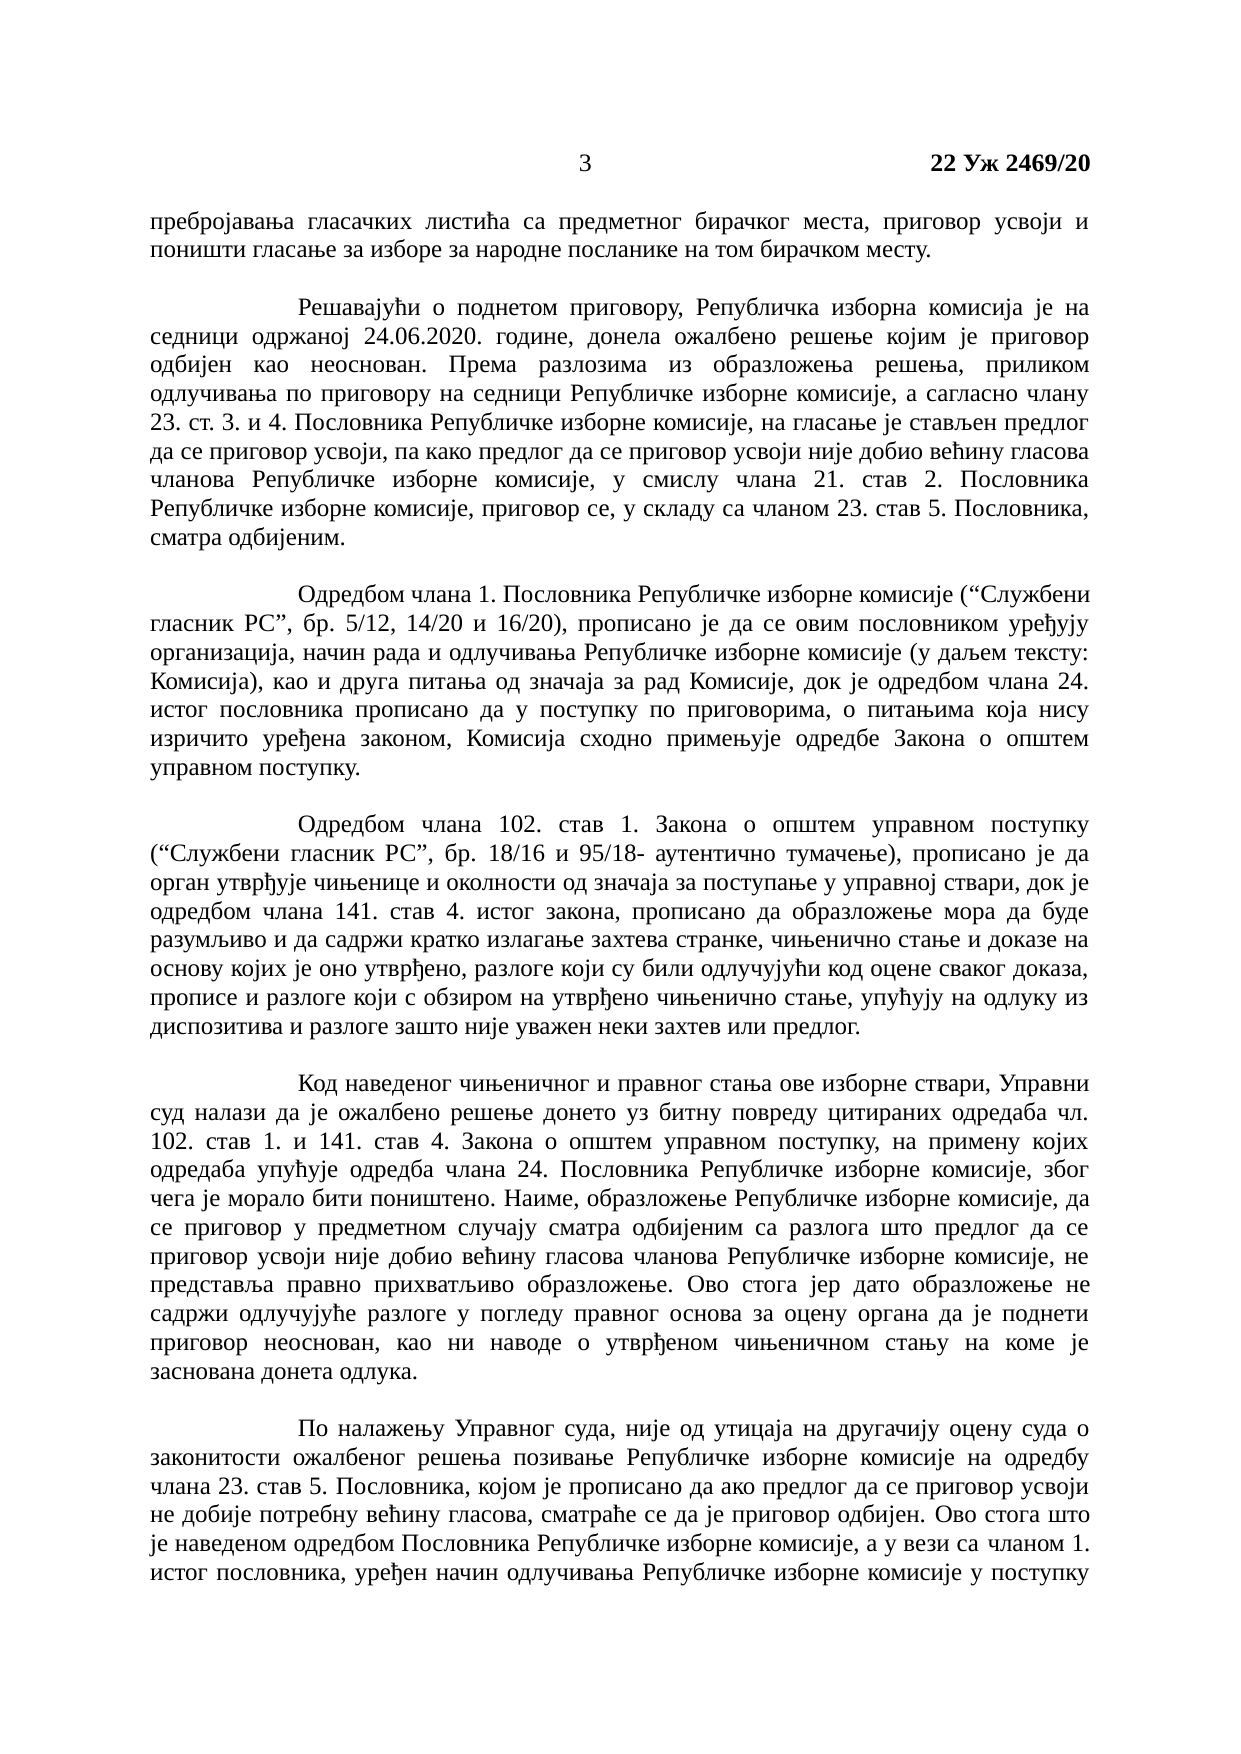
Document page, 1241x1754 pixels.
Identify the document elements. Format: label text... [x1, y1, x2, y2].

text Решавајући о поднетом приговору, Републичка изборна комисија је на седници одржаној 24.06.2020. године, донела ожалбено решење којим је приговор одбијен као неоснован. Према разлозима из образложења решења, приликом одлучивања по приговору на седници Републичке изборне комисије, а сагласно члану 23. ст. 3. и 4. Пословника Републичке изборне комисије, на гласање је стављен предлог да се приговор усвоји, па како предлог да се приговор усвоји није добио већину гласова чланова Републичке изборне комисије, у смислу члана 21. став 2. Пословника Републичке изборне комисије, приговор се, у складу са чланом 23. став 5. Пословника, сматра одбијеним. [150, 292, 1090, 551]
text Код наведеног чињеничног и правног стања ове изборне ствари, Управни суд налази да је ожалбено решење донето уз битну повреду цитираних одредаба чл. 102. став 1. и 141. став 4. Закона о општем управном поступку, на примену којих одредаба упућује одредба члана 24. Пословника Републичке изборне комисије, због чега је морало бити поништено. Наиме, образложење Републичке изборне комисије, да се приговор у предметном случају сматра одбијеним са разлога што предлог да се приговор усвоји није добио већину гласова чланова Републичке изборне комисије, не представља правно прихватљиво образложење. Ово стога јер дато образложење не садржи одлучујуће разлоге у погледу правног основа за оцену органа да је поднети приговор неоснован, као ни наводе о утврђеном чињеничном стању на коме је заснована донета одлука. [150, 1068, 1090, 1384]
text Одредбом члана 102. став 1. Закона о општем управном поступку (“Службени гласник РС”, бр. 18/16 и 95/18- аутентично тумачење), прописано је да орган утврђује чињенице и околности од значаја за поступање у управној ствари, док је одредбом члана 141. став 4. истог закона, прописано да образложење мора да буде разумљиво и да садржи кратко излагање захтева странке, чињенично стање и доказе на основу којих је оно утврђено, разлоге који су били одлучујући код оцене сваког доказа, прописе и разлоге који с обзиром на утврђено чињенично стање, упућују на одлуку из диспозитива и разлоге зашто није уважен неки захтев или предлог. [150, 809, 1090, 1039]
text пребројавања гласачких листића са предметног бирачког места, приговор усвоји и поништи гласање за изборе за народне посланике на том бирачком месту. [150, 206, 1090, 263]
text По налажењу Управног суда, није од утицаја на другачију оцену суда о законитости ожалбеног решења позивање Републичке изборне комисије на одредбу члана 23. став 5. Пословника, којом је прописано да ако предлог да се приговор усвоји не добије потребну већину гласова, сматраће се да је приговор одбијен. Ово стога што је наведеном одредбом Пословника Републичке изборне комисије, а у вези са чланом 1. истог пословника, уређен начин одлучивања Републичке изборне комисије у поступку [150, 1413, 1090, 1586]
text Одредбом члана 1. Пословника Републичке изборне комисије (“Службени гласник РС”, бр. 5/12, 14/20 и 16/20), прописано је да се овим пословником уређују организација, начин рада и одлучивања Републичке изборне комисије (у даљем тексту: Комисија), као и друга питања од значаја за рад Комисије, док је одредбом члана 24. истог пословника прописано да у поступку по приговорима, о питањима која нису изричито уређена законом, Комисија сходно примењује одредбе Закона о општем управном поступку. [150, 579, 1090, 781]
